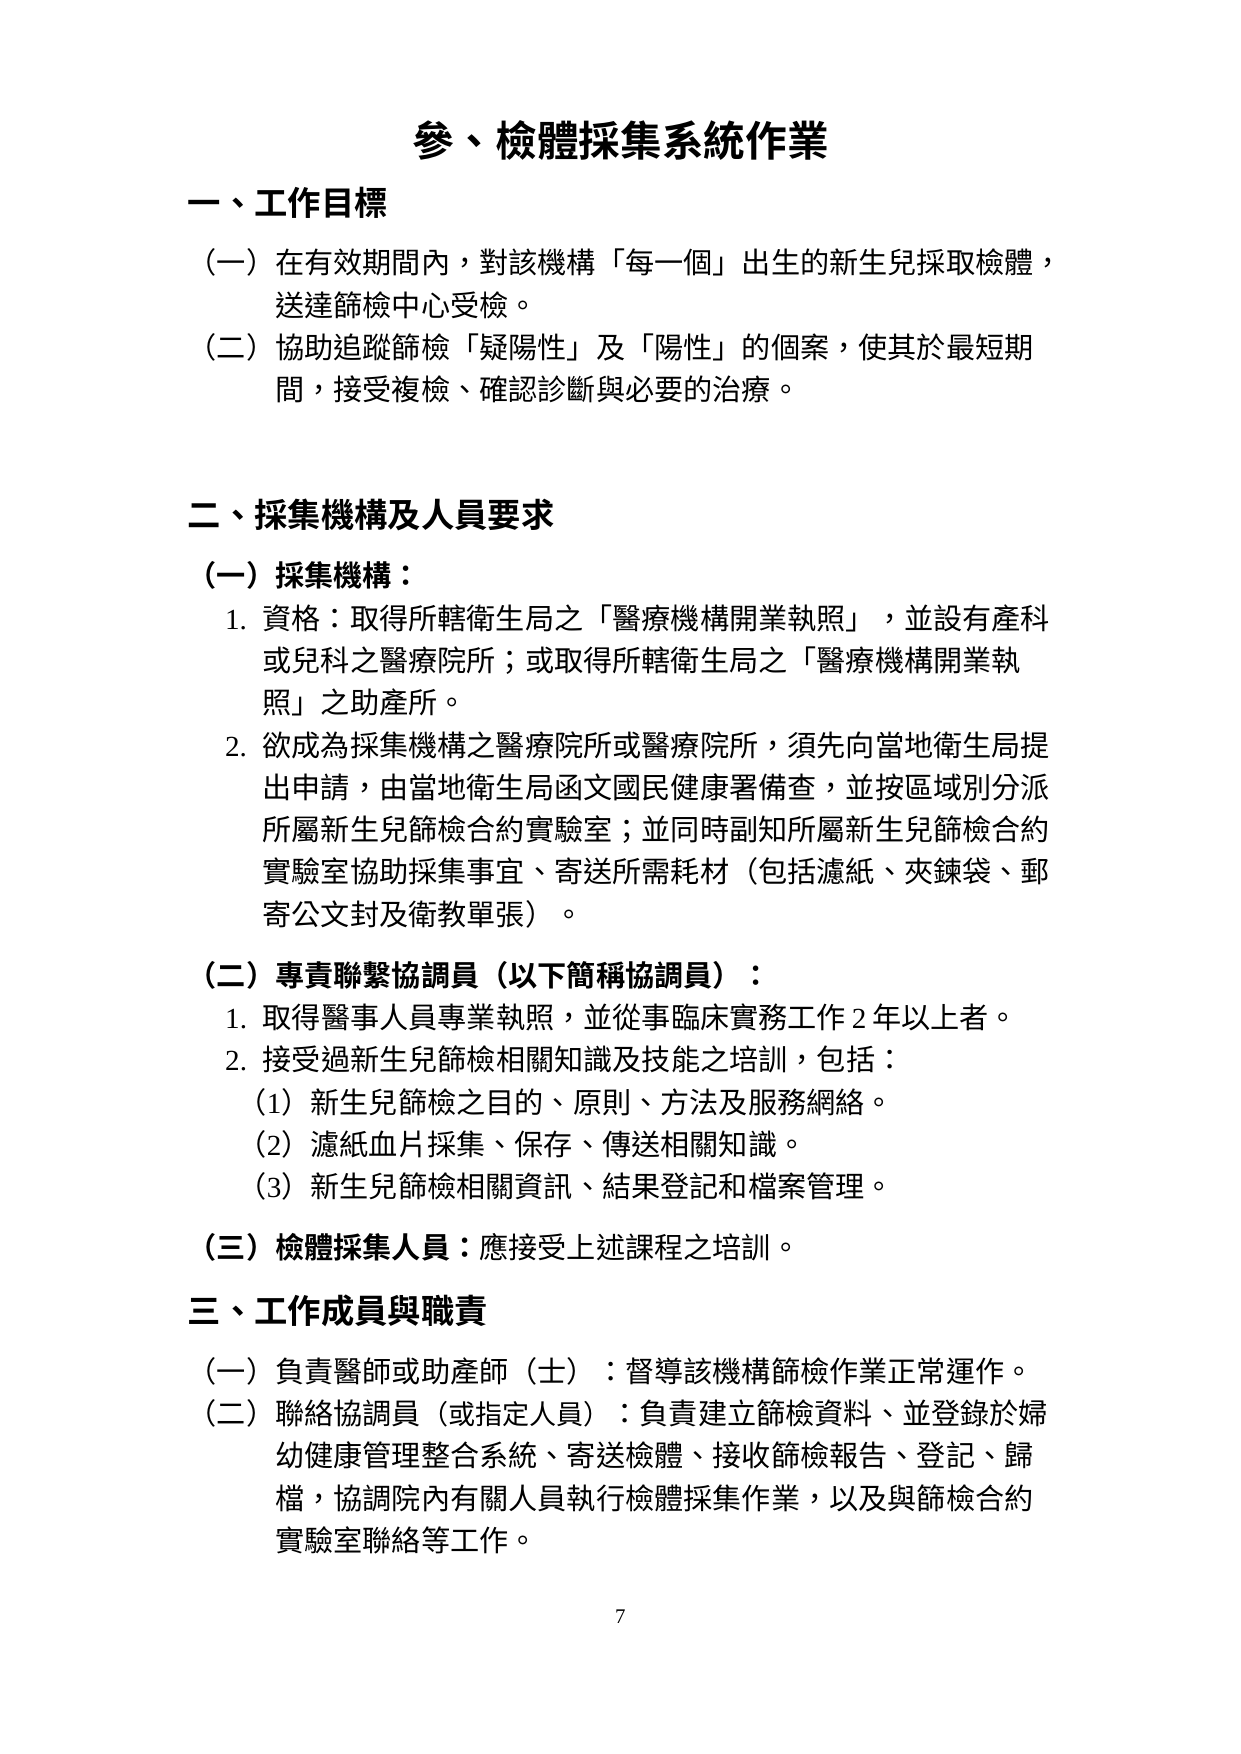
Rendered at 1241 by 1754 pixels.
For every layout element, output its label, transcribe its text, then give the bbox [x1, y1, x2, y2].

text （一）採集機構： [187, 553, 1053, 595]
text 二、採集機構及人員要求 [187, 472, 1053, 534]
text （二）協助追蹤篩檢「疑陽性」及「陽性」的個案，使其於最短期間，接受複檢、確認診斷與必要的治療。 [187, 324, 1053, 409]
text （1）新生兒篩檢之目的、原則、方法及服務網絡。 [237, 1079, 1053, 1121]
text （一）負責醫師或助產師（士）：督導該機構篩檢作業正常運作。 [187, 1348, 1053, 1391]
list 欲成為採集機構之醫療院所或醫療院所，須先向當地衛生局提出申請，由當地衛生局函文國民健康署備查，並按區域別分派所屬新生兒篩檢合約實驗室；並同時副知所屬新生兒篩檢合約實驗室協助採集事宜、寄送所需耗材（包括濾紙、夾鍊袋、郵寄公文封及衛教單張）。 [225, 722, 1053, 933]
list 資格：取得所轄衛生局之「醫療機構開業執照」，並設有產科或兒科之醫療院所；或取得所轄衛生局之「醫療機構開業執照」之助產所。 [225, 595, 1053, 722]
list 接受過新生兒篩檢相關知識及技能之培訓，包括： [225, 1037, 1053, 1079]
text （2）濾紙血片採集、保存、傳送相關知識。 [237, 1121, 1053, 1164]
text 三、工作成員與職責 [187, 1267, 1053, 1329]
text （三）檢體採集人員：應接受上述課程之培訓。 [187, 1225, 1053, 1267]
text （一）在有效期間內，對該機構「每一個」出生的新生兒採取檢體，送達篩檢中心受檢。 [187, 240, 1053, 324]
text （二）專責聯繫協調員（以下簡稱協調員）： [187, 952, 1053, 994]
text 一、工作目標 [187, 159, 1053, 221]
text （3）新生兒篩檢相關資訊、結果登記和檔案管理。 [237, 1164, 1053, 1206]
list 參、檢體採集系統作業 [187, 96, 1053, 159]
list 取得醫事人員專業執照，並從事臨床實務工作2年以上者。 [225, 994, 1053, 1037]
text （二）聯絡協調員（或指定人員）：負責建立篩檢資料、並登錄於婦幼健康管理整合系統、寄送檢體、接收篩檢報告、登記、歸檔，協調院內有關人員執行檢體採集作業，以及與篩檢合約實驗室聯絡等工作。 [187, 1391, 1053, 1560]
